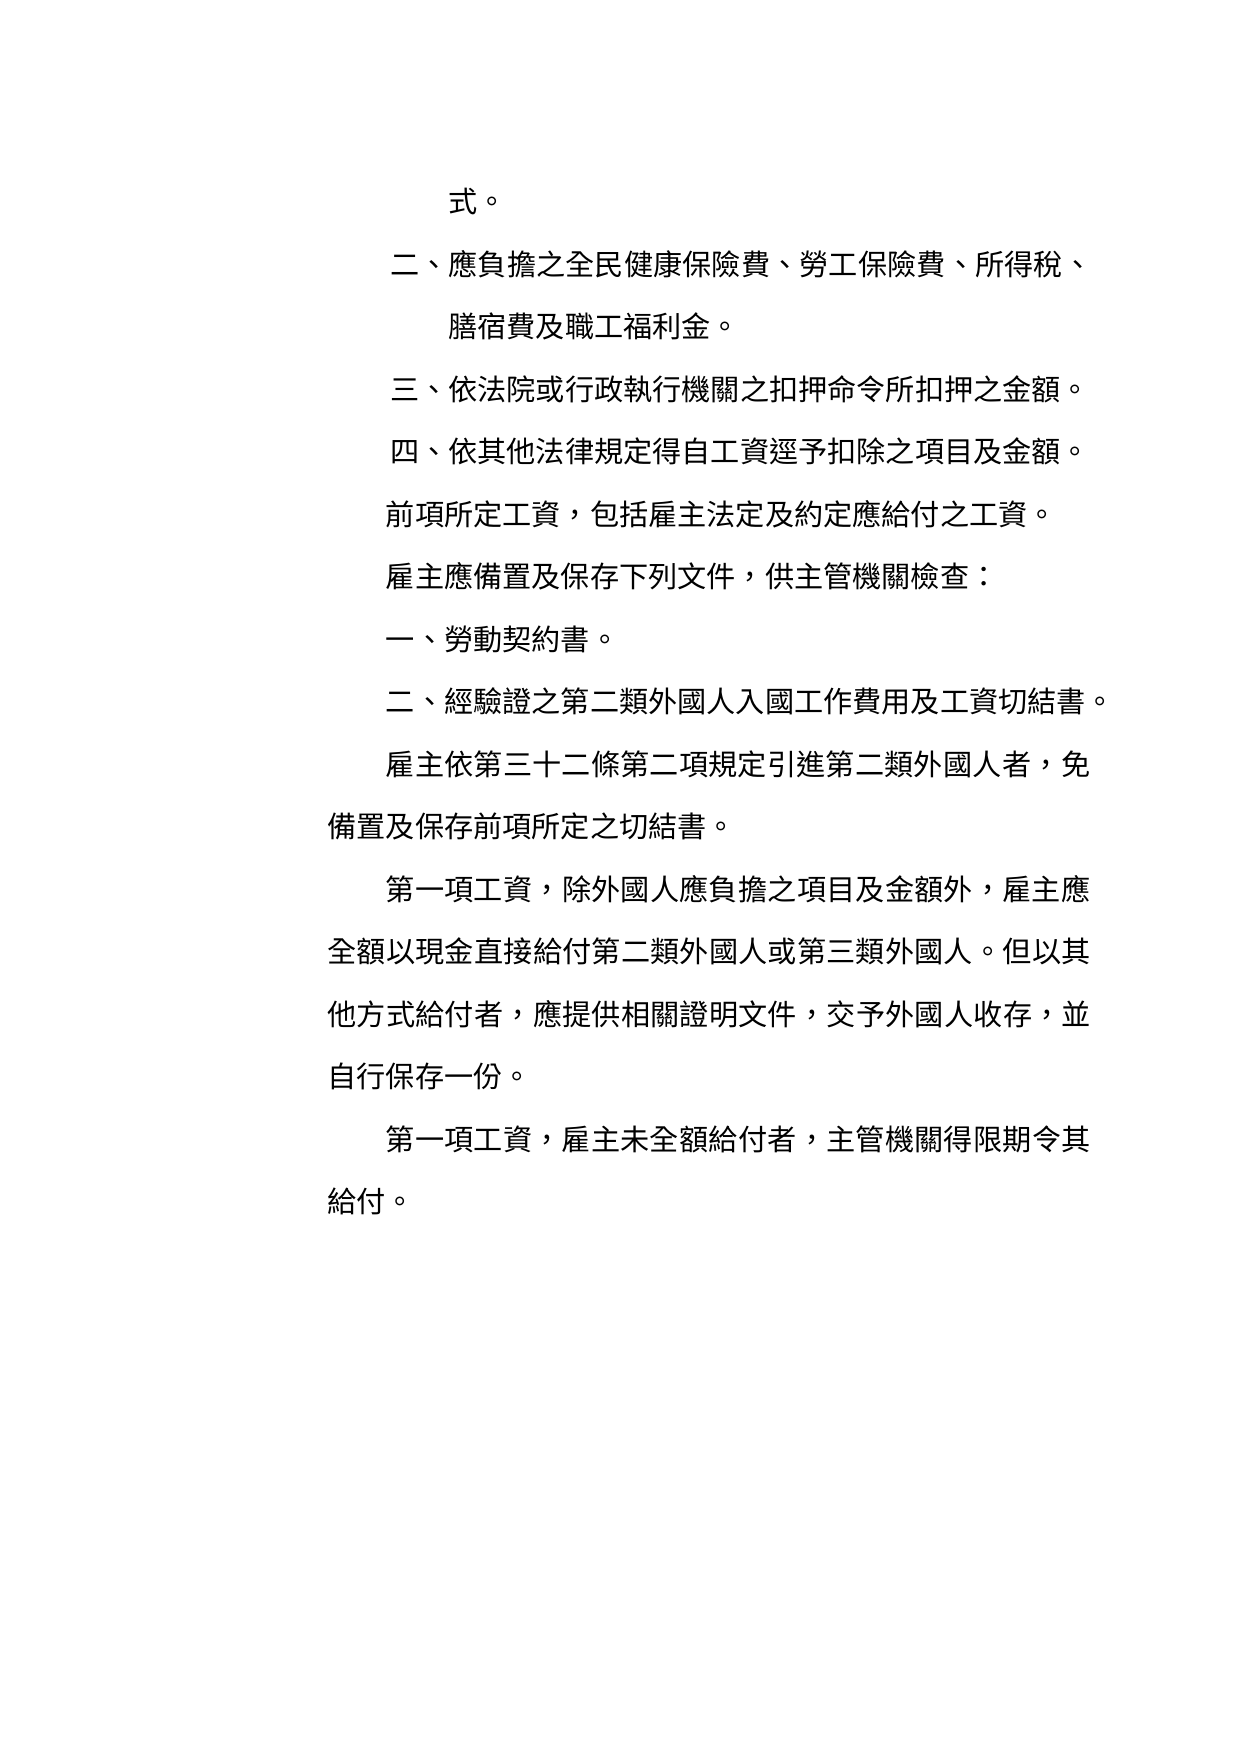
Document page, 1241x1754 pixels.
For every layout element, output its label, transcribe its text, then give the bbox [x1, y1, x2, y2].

text 二、應負擔之全民健康保險費、勞工保險費、所得稅、膳宿費及職工福利金。 [390, 221, 1092, 346]
text 四、依其他法律規定得自工資逕予扣除之項目及金額。 [390, 408, 1092, 471]
text 三、依法院或行政執行機關之扣押命令所扣押之金額。 [390, 346, 1092, 408]
text 一、勞動契約書。 [327, 596, 1092, 658]
text 式。 [390, 158, 1092, 221]
text 第一項工資，除外國人應負擔之項目及金額外，雇主應全額以現金直接給付第二類外國人或第三類外國人。但以其他方式給付者，應提供相關證明文件，交予外國人收存，並自行保存一份。 [327, 846, 1092, 1096]
text 二、經驗證之第二類外國人入國工作費用及工資切結書。 [327, 658, 1092, 721]
text 第一項工資，雇主未全額給付者，主管機關得限期令其給付。 [327, 1096, 1092, 1221]
text 前項所定工資，包括雇主法定及約定應給付之工資。 [327, 471, 1092, 533]
text 雇主依第三十二條第二項規定引進第二類外國人者，免備置及保存前項所定之切結書。 [327, 721, 1092, 846]
text 雇主應備置及保存下列文件，供主管機關檢查： [327, 533, 1092, 596]
